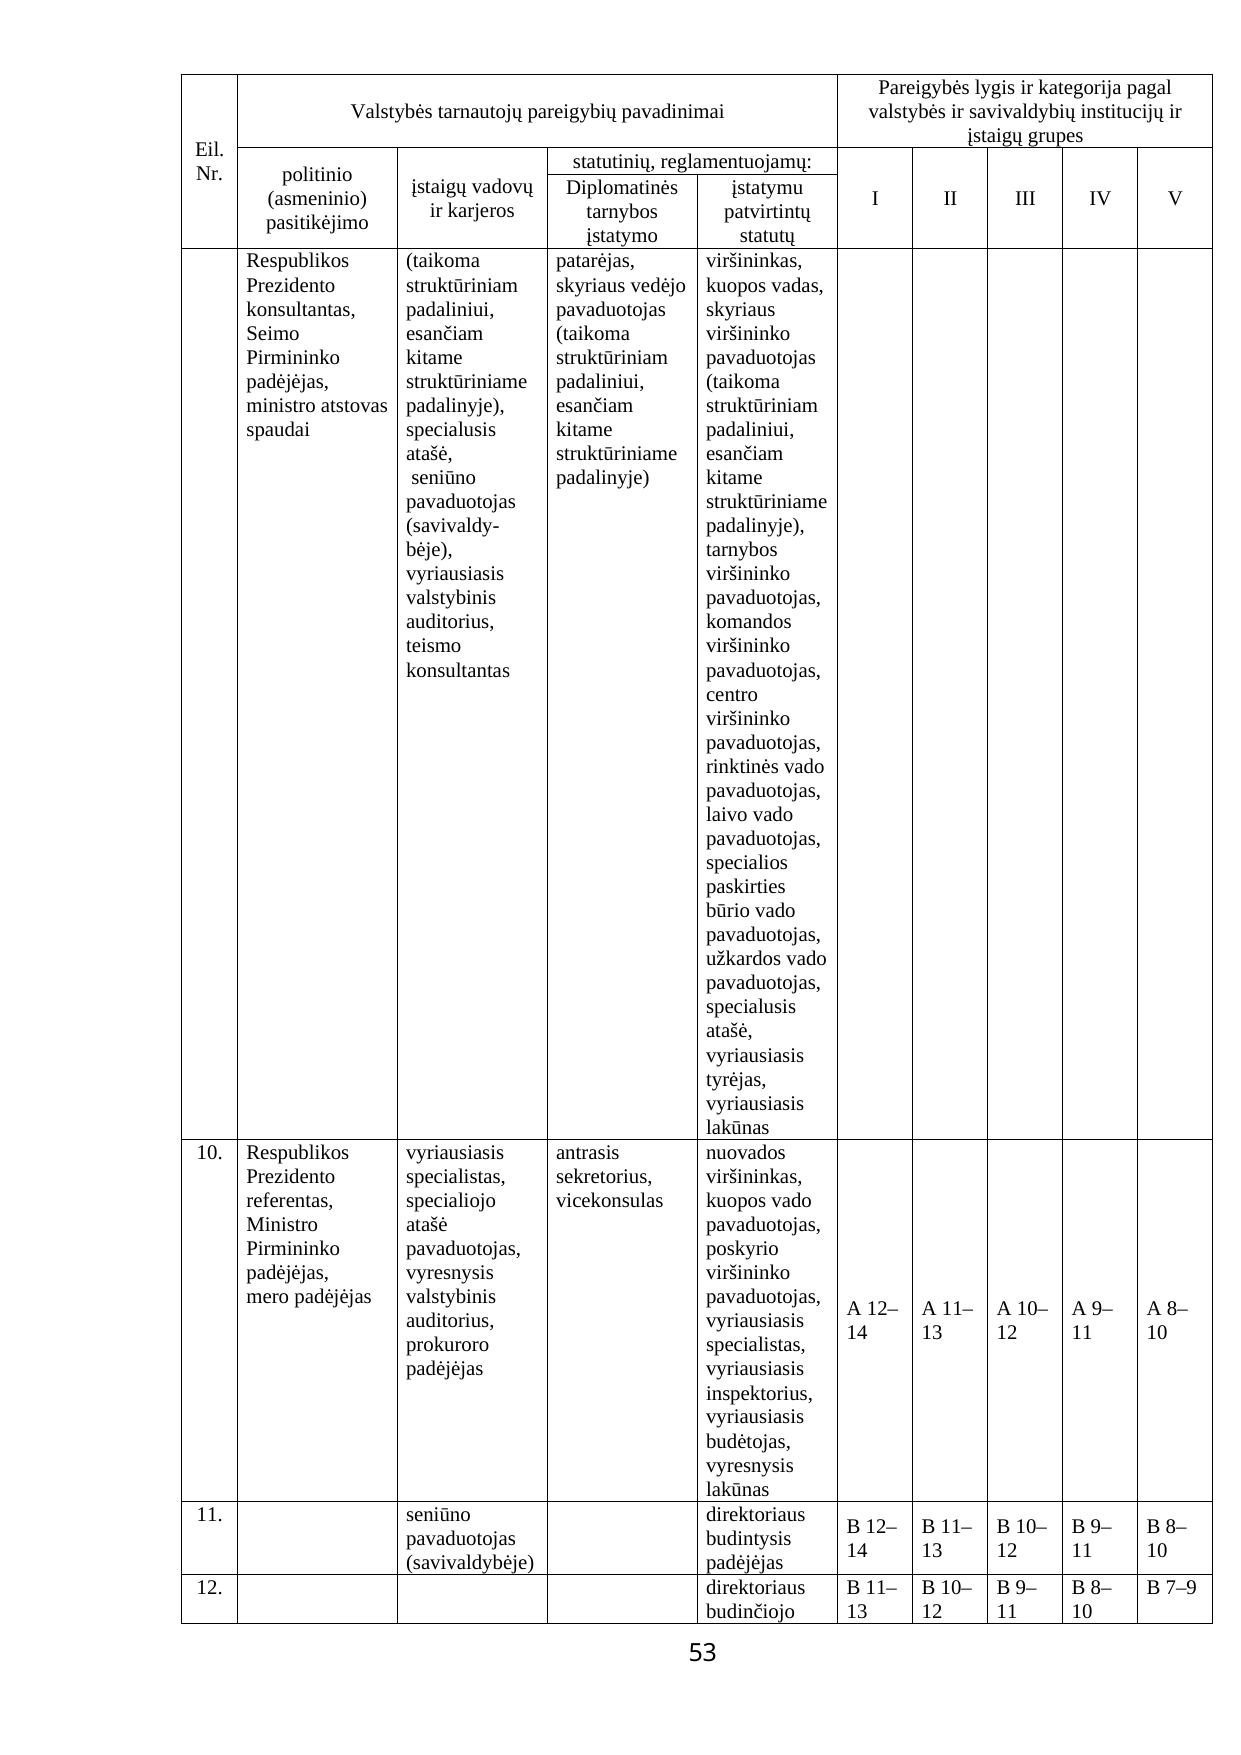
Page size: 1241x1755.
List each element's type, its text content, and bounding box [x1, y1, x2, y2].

table_cell nuovados viršininkas, kuopos vado pavaduotojas, poskyrio viršininko pavaduotojas, vyriausiasis specialistas, vyriausiasis inspektorius, vyriausiasis budėtojas, vyresnysis lakūnas [698, 1140, 837, 1501]
table_cell [988, 249, 1062, 1139]
table_cell B 11–13 [913, 1502, 987, 1574]
table_cell V [1138, 148, 1212, 247]
table_cell politinio (asmeninio) pasitikėjimo [238, 148, 397, 247]
table_cell direktoriaus budinčiojo [698, 1575, 837, 1623]
table_cell Diplomatinės tarnybos įstatymo [548, 175, 697, 247]
table_cell B 12–14 [838, 1502, 912, 1574]
table_cell IV [1063, 148, 1137, 247]
table_cell B 11–13 [838, 1575, 912, 1623]
table_cell [182, 249, 237, 1139]
table_cell B 8–10 [1063, 1575, 1137, 1623]
table_cell II [913, 148, 987, 247]
table_cell seniūno pavaduotojas (savivaldybėje) [398, 1502, 547, 1574]
table_cell Respublikos Prezidento konsultantas, Seimo Pirmininko padėjėjas, ministro atstovas spaudai [238, 249, 397, 1139]
table_cell statutinių, reglamentuojamų: [548, 148, 837, 174]
table_cell įstaigų vadovų ir karjeros [398, 148, 547, 247]
table_cell įstatymu patvirtintų statutų [698, 175, 837, 247]
table_cell [238, 1575, 397, 1623]
table_cell B 10–12 [988, 1502, 1062, 1574]
table_cell III [988, 148, 1062, 247]
table_header Valstybės tarnautojų pareigybių pavadinimai [238, 75, 837, 147]
table_cell Respublikos Prezidento referentas, Ministro Pirmininko padėjėjas, mero padėjėjas [238, 1140, 397, 1501]
table_cell 10. [182, 1140, 237, 1501]
table_cell [548, 1575, 697, 1623]
table_cell viršininkas, kuopos vadas, skyriaus viršininko pavaduotojas (taikoma struktūriniam padaliniui, esančiam kitame struktūriniame padalinyje), tarnybos viršininko pavaduotojas, komandos viršininko pavaduotojas, centro viršininko pavaduotojas, rinktinės vado pavaduotojas, laivo vado pavaduotojas, specialios paskirties būrio vado pavaduotojas, užkardos vado pavaduotojas, specialusis atašė, vyriausiasis tyrėjas, vyriausiasis lakūnas [698, 249, 837, 1139]
table_cell [398, 1575, 547, 1623]
table_cell (taikoma struktūriniam padaliniui, esančiam kitame struktūriniame padalinyje), specialusis atašė, seniūno pavaduotojas (savivaldy-bėje), vyriausiasis valstybinis auditorius, teismo konsultantas [398, 249, 547, 1139]
table_cell antrasis sekretorius, vicekonsulas [548, 1140, 697, 1501]
table_cell vyriausiasis specialistas, specialiojo atašė pavaduotojas, vyresnysis valstybinis auditorius, prokuroro padėjėjas [398, 1140, 547, 1501]
table_cell B 7–9 [1138, 1575, 1212, 1623]
table_cell [838, 249, 912, 1139]
table_cell B 10–12 [913, 1575, 987, 1623]
table_cell 11. [182, 1502, 237, 1574]
table_cell [1138, 249, 1212, 1139]
table_cell A 11–13 [913, 1140, 987, 1501]
table_cell B 9–11 [1063, 1502, 1137, 1574]
table_cell direktoriaus budintysis padėjėjas [698, 1502, 837, 1574]
table_cell A 8–10 [1138, 1140, 1212, 1501]
table_cell [913, 249, 987, 1139]
table_cell B 9–11 [988, 1575, 1062, 1623]
table_cell B 8–10 [1138, 1502, 1212, 1574]
table_cell patarėjas, skyriaus vedėjo pavaduotojas (taikoma struktūriniam padaliniui, esančiam kitame struktūriniame padalinyje) [548, 249, 697, 1139]
table_cell 12. [182, 1575, 237, 1623]
table_cell [548, 1502, 697, 1574]
table_cell A 12–14 [838, 1140, 912, 1501]
table_cell [1063, 249, 1137, 1139]
table_header Pareigybės lygis ir kategorija pagal valstybės ir savivaldybių institucijų ir įstaigų grupes [838, 75, 1212, 147]
table_cell [238, 1502, 397, 1574]
table_cell A 10–12 [988, 1140, 1062, 1501]
table_cell A 9–11 [1063, 1140, 1137, 1501]
table_cell I [838, 148, 912, 247]
table_header Eil. Nr. [182, 75, 237, 247]
